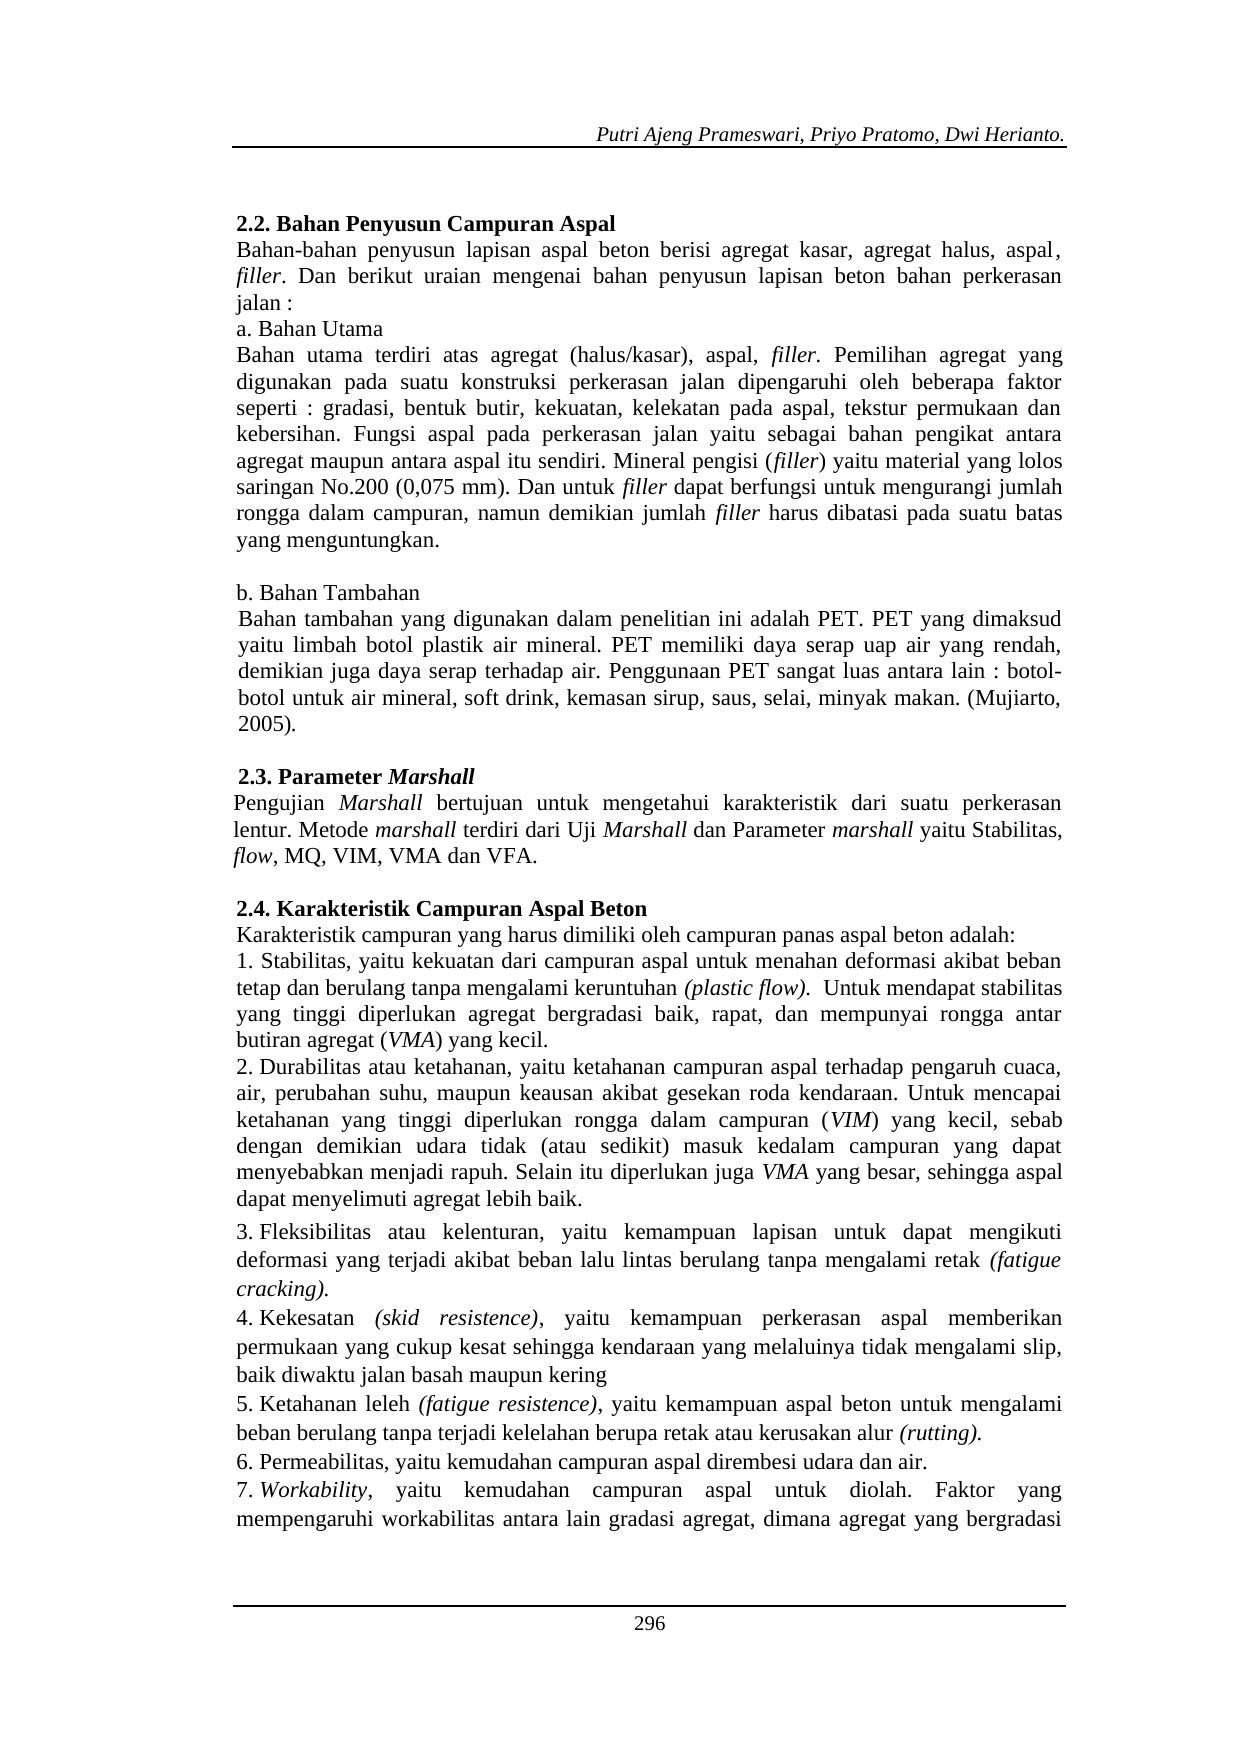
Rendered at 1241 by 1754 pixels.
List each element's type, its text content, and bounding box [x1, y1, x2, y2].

text 6. Permeabilitas, yaitu kemudahan campuran aspal dirembesi udara dan air. [236, 1445, 1063, 1474]
text 1. Stabilitas, yaitu kekuatan dari campuran aspal untuk menahan deformasi akibat beban tetap dan berulang tanpa mengalami keruntuhan (plastic flow). Untuk mendapat stabilitas yang tinggi diperlukan agregat bergradasi baik, rapat, dan mempunyai rongga antar butiran agregat (VMA) yang kecil. [236, 947, 1063, 1053]
list 2.2. Bahan Penyusun Campuran Aspal [236, 209, 1063, 236]
text b. Bahan Tambahan [236, 578, 1063, 605]
text 2. Durabilitas atau ketahanan, yaitu ketahanan campuran aspal terhadap pengaruh cuaca, air, perubahan suhu, maupun keausan akibat gesekan roda kendaraan. Untuk mencapai ketahanan yang tinggi diperlukan rongga dalam campuran (VIM) yang kecil, sebab dengan demikian udara tidak (atau sedikit) masuk kedalam campuran yang dapat menyebabkan menjadi rapuh. Selain itu diperlukan juga VMA yang besar, sehingga aspal dapat menyelimuti agregat lebih baik. [236, 1053, 1063, 1211]
text Bahan utama terdiri atas agregat (halus/kasar), aspal, filler. Pemilihan agregat yang digunakan pada suatu konstruksi perkerasan jalan dipengaruhi oleh beberapa faktor seperti : gradasi, bentuk butir, kekuatan, kelekatan pada aspal, tekstur permukaan dan kebersihan. Fungsi aspal pada perkerasan jalan yaitu sebagai bahan pengikat antara agregat maupun antara aspal itu sendiri. Mineral pengisi (filler) yaitu material yang lolos saringan No.200 (0,075 mm). Dan untuk filler dapat berfungsi untuk mengurangi jumlah rongga dalam campuran, namun demikian jumlah filler harus dibatasi pada suatu batas yang menguntungkan. [236, 341, 1063, 552]
text Karakteristik campuran yang harus dimiliki oleh campuran panas aspal beton adalah: [236, 921, 1063, 947]
text 2.3. Parameter Marshall [238, 763, 1063, 789]
text 4. Kekesatan (skid resistence), yaitu kemampuan perkerasan aspal memberikan permukaan yang cukup kesat sehingga kendaraan yang melaluinya tidak mengalami slip, baik diwaktu jalan basah maupun kering [236, 1302, 1063, 1388]
text Bahan tambahan yang digunakan dalam penelitian ini adalah PET. PET yang dimaksud yaitu limbah botol plastik air mineral. PET memiliki daya serap uap air yang rendah, demikian juga daya serap terhadap air. Penggunaan PET sangat luas antara lain : botol-botol untuk air mineral, soft drink, kemasan sirup, saus, selai, minyak makan. (Mujiarto, 2005). [238, 605, 1063, 737]
text 2.4. Karakteristik Campuran Aspal Beton [236, 895, 1063, 921]
text 5. Ketahanan leleh (fatigue resistence), yaitu kemampuan aspal beton untuk mengalami beban berulang tanpa terjadi kelelahan berupa retak atau kerusakan alur (rutting). [236, 1388, 1063, 1445]
text Bahan-bahan penyusun lapisan aspal beton berisi agregat kasar, agregat halus, aspal, filler. Dan berikut uraian mengenai bahan penyusun lapisan beton bahan perkerasan jalan : [236, 236, 1063, 315]
text 7. Workability, yaitu kemudahan campuran aspal untuk diolah. Faktor yang mempengaruhi workabilitas antara lain gradasi agregat, dimana agregat yang bergradasi [236, 1474, 1063, 1532]
text a. Bahan Utama [236, 315, 1063, 341]
text 3. Fleksibilitas atau kelenturan, yaitu kemampuan lapisan untuk dapat mengikuti deformasi yang terjadi akibat beban lalu lintas berulang tanpa mengalami retak (fatigue cracking). [236, 1211, 1063, 1302]
list Pengujian Marshall bertujuan untuk mengetahui karakteristik dari suatu perkerasan lentur. Metode marshall terdiri dari Uji Marshall dan Parameter marshall yaitu Stabilitas, flow, MQ, VIM, VMA dan VFA. [233, 789, 1063, 868]
